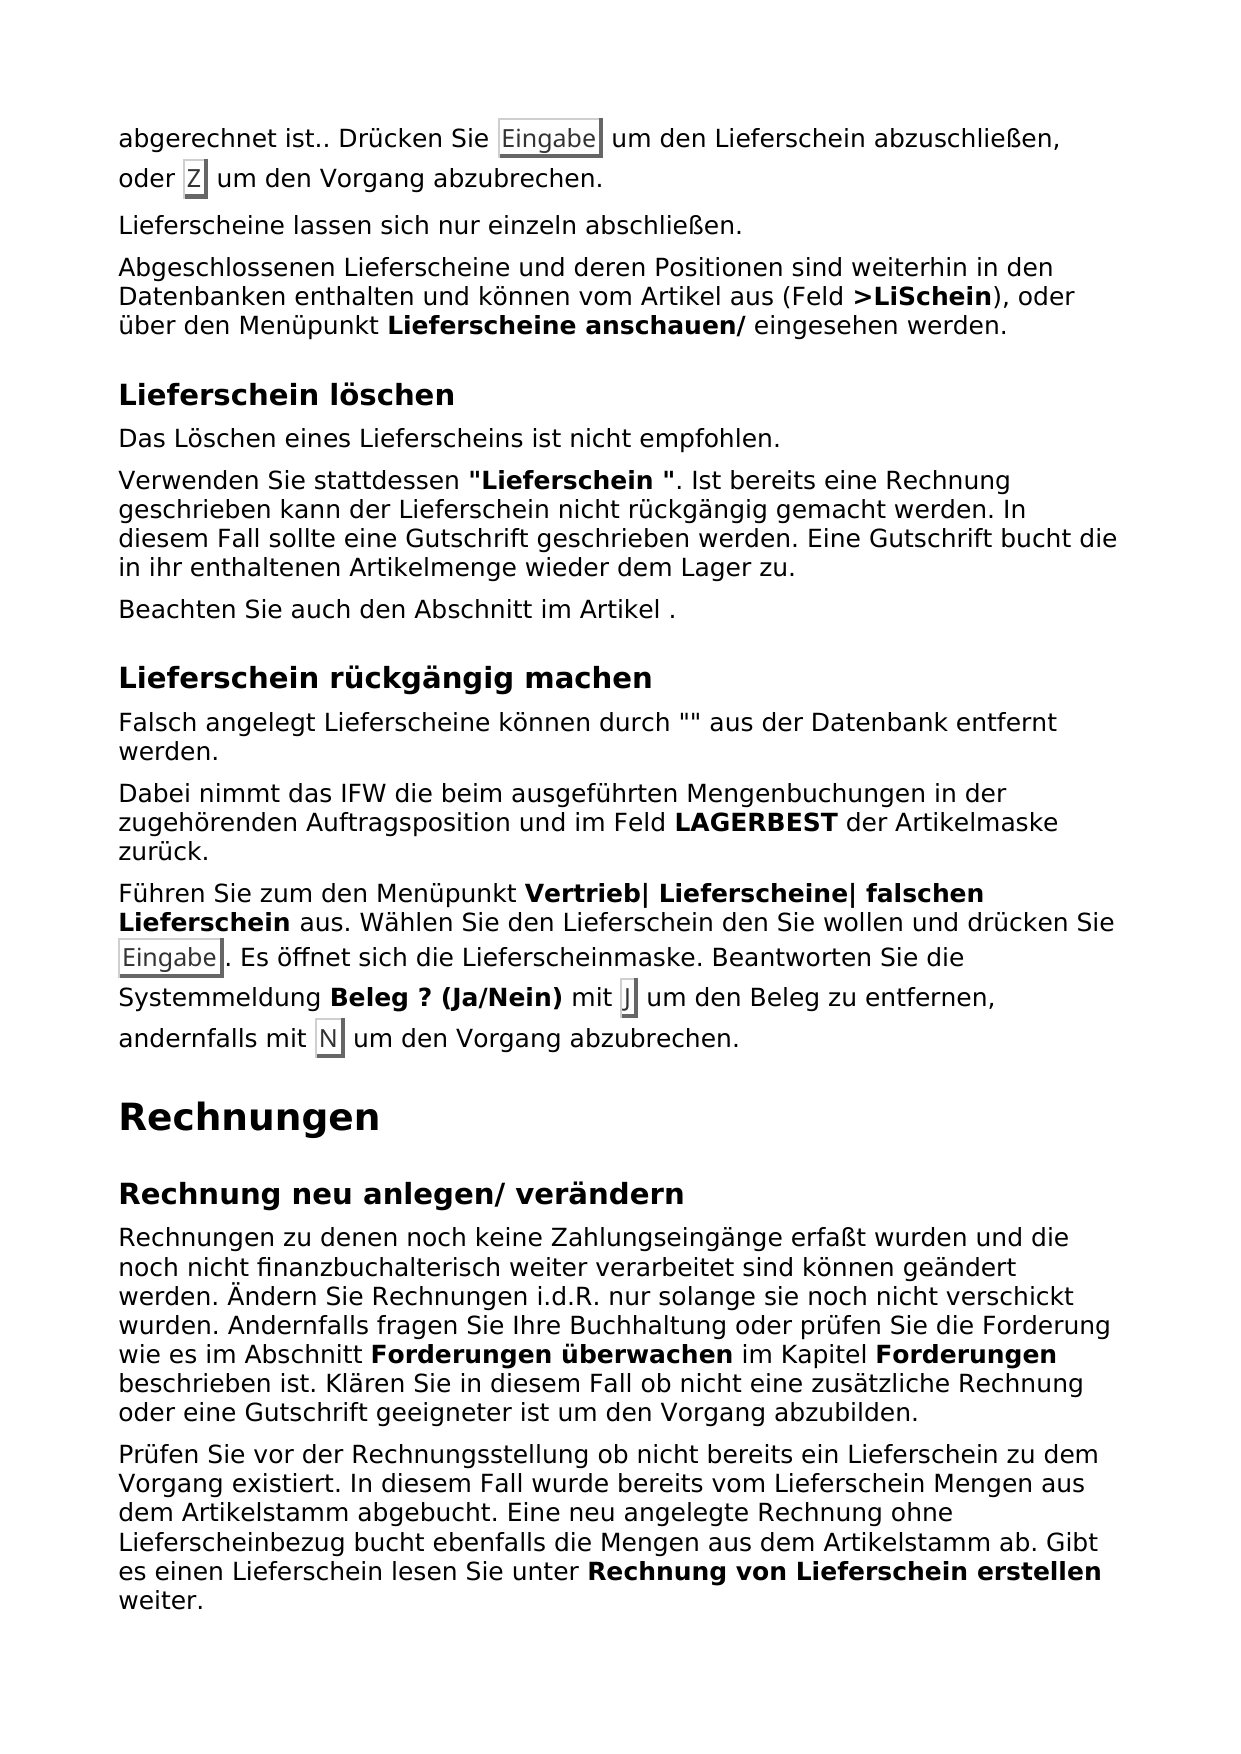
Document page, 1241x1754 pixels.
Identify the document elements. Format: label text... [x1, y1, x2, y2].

subtitle Rechnung neu anlegen/ verändern [118, 1177, 1122, 1211]
subtitle Rechnungen [118, 1096, 1122, 1139]
subtitle Lieferschein löschen [118, 378, 1122, 412]
text Beachten Sie auch den Abschnitt im Artikel . [118, 595, 1122, 624]
text Dabei nimmt das IFW die beim ausgeführten Mengenbuchungen in der zugehörenden Auftragsposition und im Feld LAGERBEST der Artikelmaske zurück. [118, 779, 1122, 867]
text Das Löschen eines Lieferscheins ist nicht empfohlen. [118, 424, 1122, 453]
text Lieferscheine lassen sich nur einzeln abschließen. [118, 211, 1122, 240]
text Falsch angelegt Lieferscheine können durch "" aus der Datenbank entfernt werden. [118, 708, 1122, 767]
text Führen Sie zum den Menüpunkt Vertrieb| Lieferscheine| falschen Lieferschein aus. Wählen Sie den Lieferschein den Sie wollen und drücken Sie Eingabe. Es öffnet sich die Lieferscheinmaske. Beantworten Sie die Systemmeldung Beleg ? (Ja/Nein) mit J um den Beleg zu entfernen, andernfalls mit N um den Vorgang abzubrechen. [118, 879, 1122, 1058]
text Verwenden Sie stattdessen "Lieferschein ". Ist bereits eine Rechnung geschrieben kann der Lieferschein nicht rückgängig gemacht werden. In diesem Fall sollte eine Gutschrift geschrieben werden. Eine Gutschrift bucht die in ihr enthaltenen Artikelmenge wieder dem Lager zu. [118, 466, 1122, 583]
text Rechnungen zu denen noch keine Zahlungseingänge erfaßt wurden und die noch nicht finanzbuchalterisch weiter verarbeitet sind können geändert werden. Ändern Sie Rechnungen i.d.R. nur solange sie noch nicht verschickt wurden. Andernfalls fragen Sie Ihre Buchhaltung oder prüfen Sie die Forderung wie es im Abschnitt Forderungen überwachen im Kapitel Forderungen beschrieben ist. Klären Sie in diesem Fall ob nicht eine zusätzliche Rechnung oder eine Gutschrift geeigneter ist um den Vorgang abzubilden. [118, 1223, 1122, 1428]
subtitle Lieferschein rückgängig machen [118, 662, 1122, 696]
text Abgeschlossenen Lieferscheine und deren Positionen sind weiterhin in den Datenbanken enthalten und können vom Artikel aus (Feld >LiSchein), oder über den Menüpunkt Lieferscheine anschauen/ eingesehen werden. [118, 253, 1122, 340]
text abgerechnet ist.. Drücken Sie Eingabe um den Lieferschein abzuschließen, oder Z um den Vorgang abzubrechen. [118, 118, 1122, 199]
text Prüfen Sie vor der Rechnungsstellung ob nicht bereits ein Lieferschein zu dem Vorgang existiert. In diesem Fall wurde bereits vom Lieferschein Mengen aus dem Artikelstamm abgebucht. Eine neu angelegte Rechnung ohne Lieferscheinbezug bucht ebenfalls die Mengen aus dem Artikelstamm ab. Gibt es einen Lieferschein lesen Sie unter Rechnung von Lieferschein erstellen weiter. [118, 1440, 1122, 1615]
